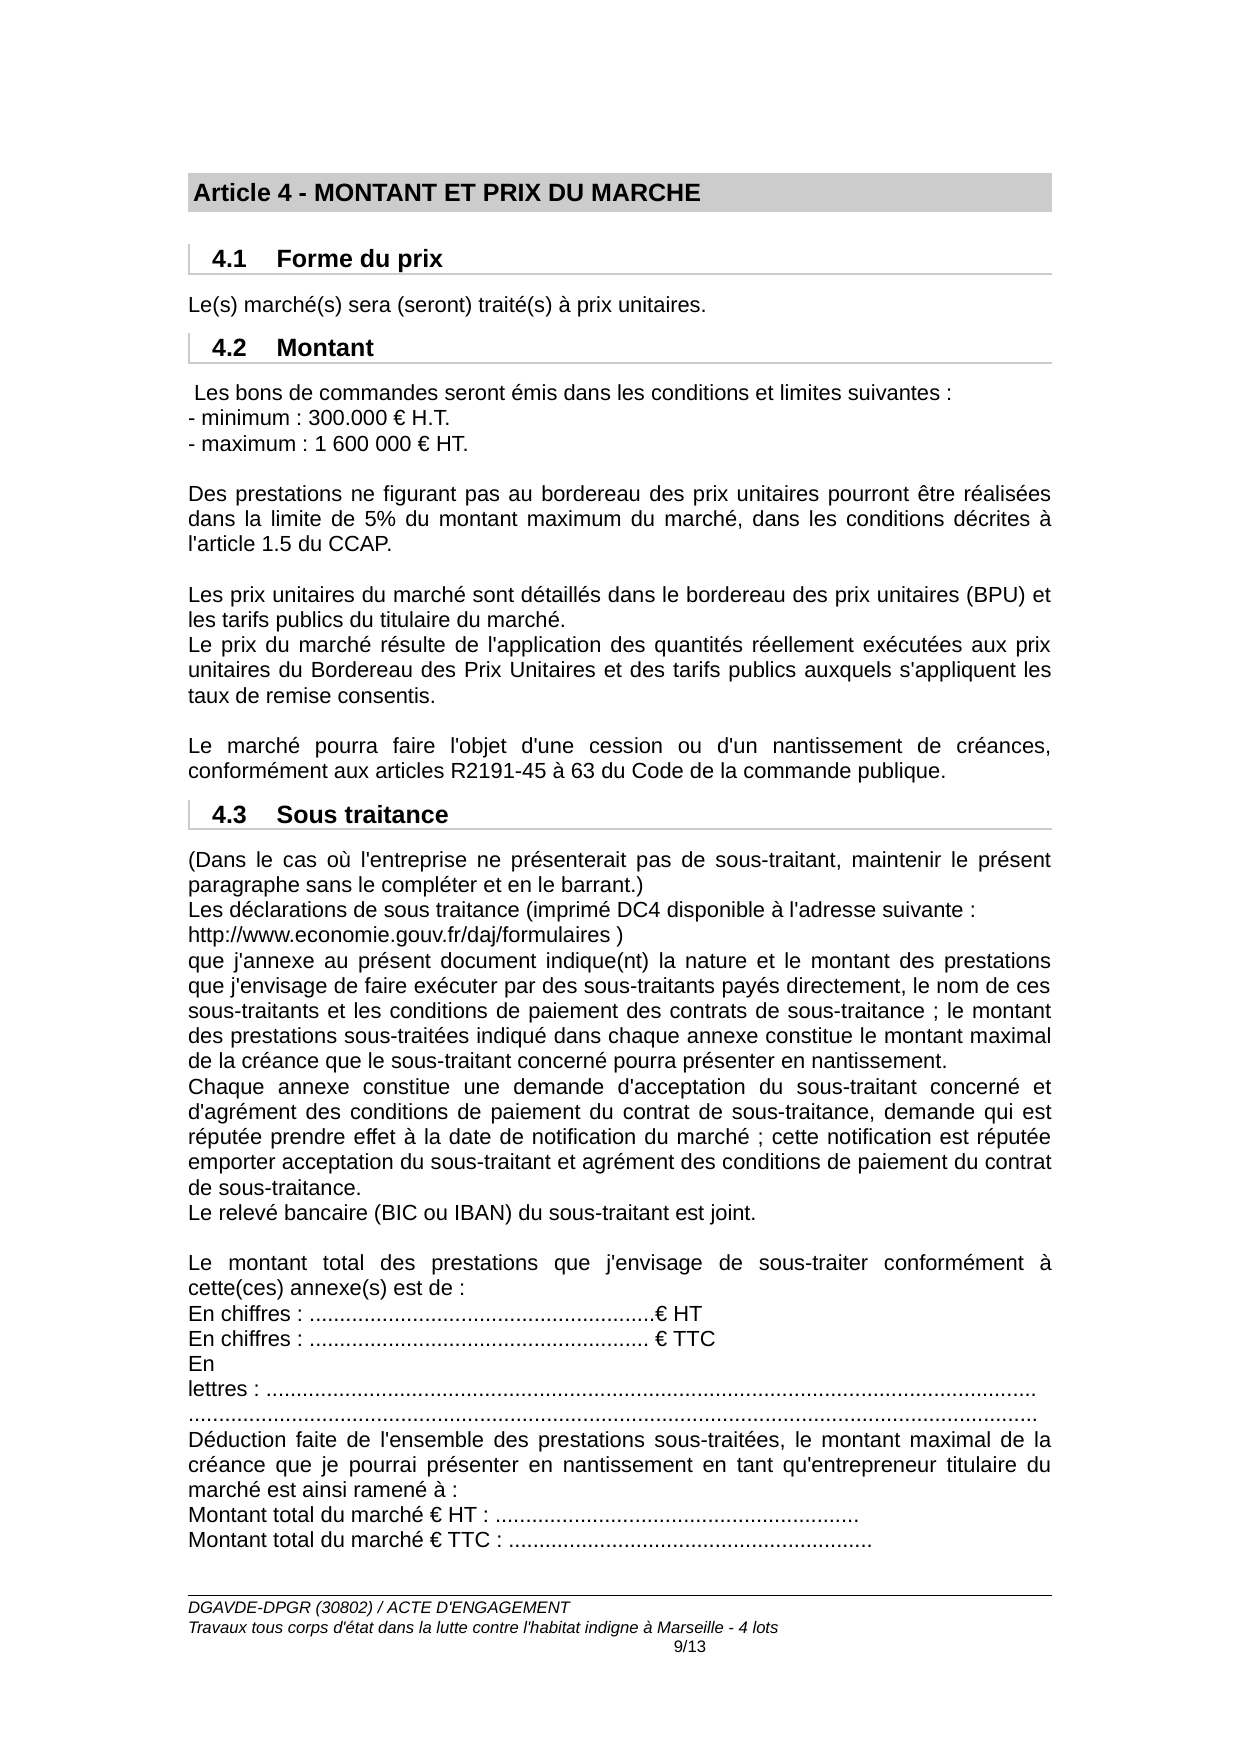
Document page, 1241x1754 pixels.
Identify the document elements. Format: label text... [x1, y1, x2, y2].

text Montant total du marché € HT : ............................................................ [188, 1502, 1052, 1527]
text En lettres : ............................................................................................................................... [188, 1351, 1052, 1401]
text que j'annexe au présent document indique(nt) la nature et le montant des prestations que j'envisage de faire exécuter par des sous-traitants payés directement, le nom de ces sous-traitants et les conditions de paiement des contrats de sous-traitance ; le montant des prestations sous-traitées indiqué dans chaque annexe constitue le montant maximal de la créance que le sous-traitant concerné pourra présenter en nantissement. [188, 947, 1052, 1073]
text Le montant total des prestations que j'envisage de sous-traiter conformément à cette(ces) annexe(s) est de : [188, 1250, 1052, 1300]
text Les déclarations de sous traitance (imprimé DC4 disponible à l'adresse suivante : [188, 897, 1052, 922]
subtitle MONTANT ET PRIX DU MARCHE [190, 175, 1050, 210]
text Montant total du marché € TTC : ............................................................ [188, 1527, 1052, 1552]
text http://www.economie.gouv.fr/daj/formulaires ) [188, 922, 1052, 947]
text - maximum : 1 600 000 € HT. [188, 430, 1052, 456]
text Des prestations ne figurant pas au bordereau des prix unitaires pourront être réalisées dans la limite de 5% du montant maximum du marché, dans les conditions décrites à l'article 1.5 du CCAP. [188, 481, 1052, 556]
text En chiffres : ........................................................ € TTC [188, 1326, 1052, 1351]
text Chaque annexe constitue une demande d'acceptation du sous-traitant concerné et d'agrément des conditions de paiement du contrat de sous-traitance, demande qui est réputée prendre effet à la date de notification du marché ; cette notification est réputée emporter acceptation du sous-traitant et agrément des conditions de paiement du contrat de sous-traitance. [188, 1073, 1052, 1199]
text Le relevé bancaire (BIC ou IBAN) du sous-traitant est joint. [188, 1199, 1052, 1225]
text ............................................................................................................................................ [188, 1401, 1052, 1426]
text Les prix unitaires du marché sont détaillés dans le bordereau des prix unitaires (BPU) et les tarifs publics du titulaire du marché. [188, 582, 1052, 632]
subtitle Montant [190, 333, 1052, 362]
text (Dans le cas où l'entreprise ne présenterait pas de sous-traitant, maintenir le présent paragraphe sans le compléter et en le barrant.) [188, 847, 1052, 897]
text Déduction faite de l'ensemble des prestations sous-traitées, le montant maximal de la créance que je pourrai présenter en nantissement en tant qu'entrepreneur titulaire du marché est ainsi ramené à : [188, 1426, 1052, 1502]
text Le prix du marché résulte de l'application des quantités réellement exécutées aux prix unitaires du Bordereau des Prix Unitaires et des tarifs publics auxquels s'appliquent les taux de remise consentis. [188, 632, 1052, 708]
text Le marché pourra faire l'objet d'une cession ou d'un nantissement de créances, conformément aux articles R2191-45 à 63 du Code de la commande publique. [188, 733, 1052, 783]
text Le(s) marché(s) sera (seront) traité(s) à prix unitaires. [188, 291, 1052, 317]
text En chiffres : .........................................................€ HT [188, 1300, 1052, 1326]
subtitle Sous traitance [188, 799, 1052, 828]
subtitle Forme du prix [190, 244, 1052, 273]
text Les bons de commandes seront émis dans les conditions et limites suivantes : [188, 380, 1052, 405]
text - minimum : 300.000 € H.T. [188, 405, 1052, 430]
